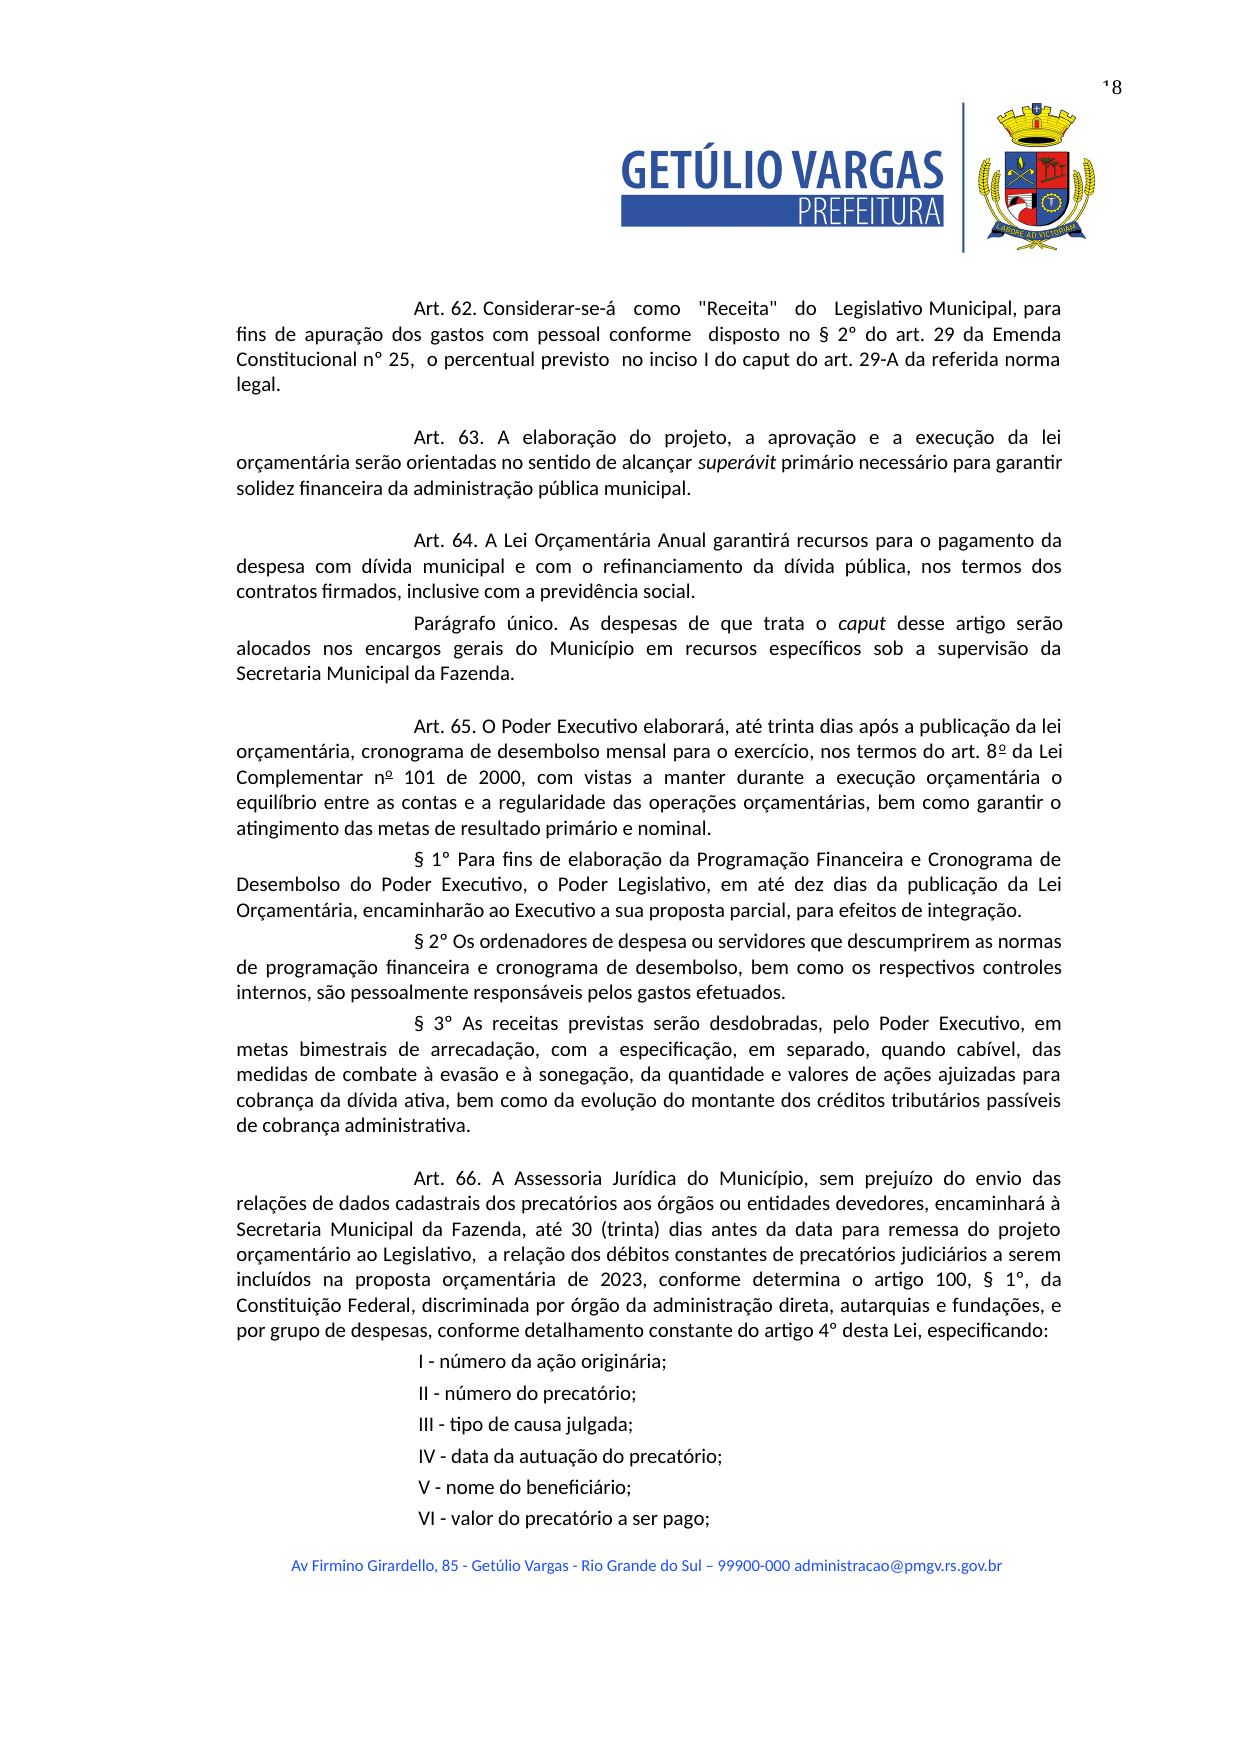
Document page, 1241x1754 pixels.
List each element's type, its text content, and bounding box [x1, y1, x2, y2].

text V - nome do beneficiário; [236, 1474, 1063, 1499]
text Art. 66. A Assessoria Jurídica do Município, sem prejuízo do envio das relações de dados cadastrais dos precatórios aos órgãos ou entidades devedores, encaminhará à Secretaria Municipal da Fazenda, até 30 (trinta) dias antes da data para remessa do projeto orçamentário ao Legislativo, a relação dos débitos constantes de precatórios judiciários a serem incluídos na proposta orçamentária de 2023, conforme determina o artigo 100, § 1º, da Constituição Federal, discriminada por órgão da administração direta, autarquias e fundações, e por grupo de despesas, conforme detalhamento constante do artigo 4º desta Lei, especificando: [236, 1165, 1063, 1343]
text § 1º Para fins de elaboração da Programação Financeira e Cronograma de Desembolso do Poder Executivo, o Poder Legislativo, em até dez dias da publicação da Lei Orçamentária, encaminharão ao Executivo a sua proposta parcial, para efeitos de integração. [236, 846, 1063, 922]
text Art. 64. A Lei Orçamentária Anual garantirá recursos para o pagamento da despesa com dívida municipal e com o refinanciamento da dívida pública, nos termos dos contratos firmados, inclusive com a previdência social. [236, 528, 1063, 604]
text Art. 63. A elaboração do projeto, a aprovação e a execução da lei orçamentária serão orientadas no sentido de alcançar superávit primário necessário para garantir solidez financeira da administração pública municipal. [236, 424, 1063, 500]
text § 2º Os ordenadores de despesa ou servidores que descumprirem as normas de programação financeira e cronograma de desembolso, bem como os respectivos controles internos, são pessoalmente responsáveis pelos gastos efetuados. [236, 928, 1063, 1005]
text II - número do precatório; [236, 1380, 1063, 1406]
text Parágrafo único. As despesas de que trata o caput desse artigo serão alocados nos encargos gerais do Município em recursos específicos sob a supervisão da Secretaria Municipal da Fazenda. [236, 610, 1063, 686]
text VI - valor do precatório a ser pago; [236, 1506, 1063, 1531]
text Art. 65. O Poder Executivo elaborará, até trinta dias após a publicação da lei orçamentária, cronograma de desembolso mensal para o exercício, nos termos do art. 8o da Lei Complementar no 101 de 2000, com vistas a manter durante a execução orçamentária o equilíbrio entre as contas e a regularidade das operações orçamentárias, bem como garantir o atingimento das metas de resultado primário e nominal. [236, 713, 1063, 840]
text I - número da ação originária; [236, 1349, 1063, 1374]
text IV - data da autuação do precatório; [236, 1443, 1063, 1468]
text III - tipo de causa julgada; [236, 1411, 1063, 1437]
text Art. 62. Considerar-se-á como "Receita" do Legislativo Municipal, para fins de apuração dos gastos com pessoal conforme disposto no § 2º do art. 29 da Emenda Constitucional nº 25, o percentual previsto no inciso I do caput do art. 29-A da referida norma legal. [236, 295, 1063, 397]
text § 3º As receitas previstas serão desdobradas, pelo Poder Executivo, em metas bimestrais de arrecadação, com a especificação, em separado, quando cabível, das medidas de combate à evasão e à sonegação, da quantidade e valores de ações ajuizadas para cobrança da dívida ativa, bem como da evolução do montante dos créditos tributários passíveis de cobrança administrativa. [236, 1011, 1063, 1138]
